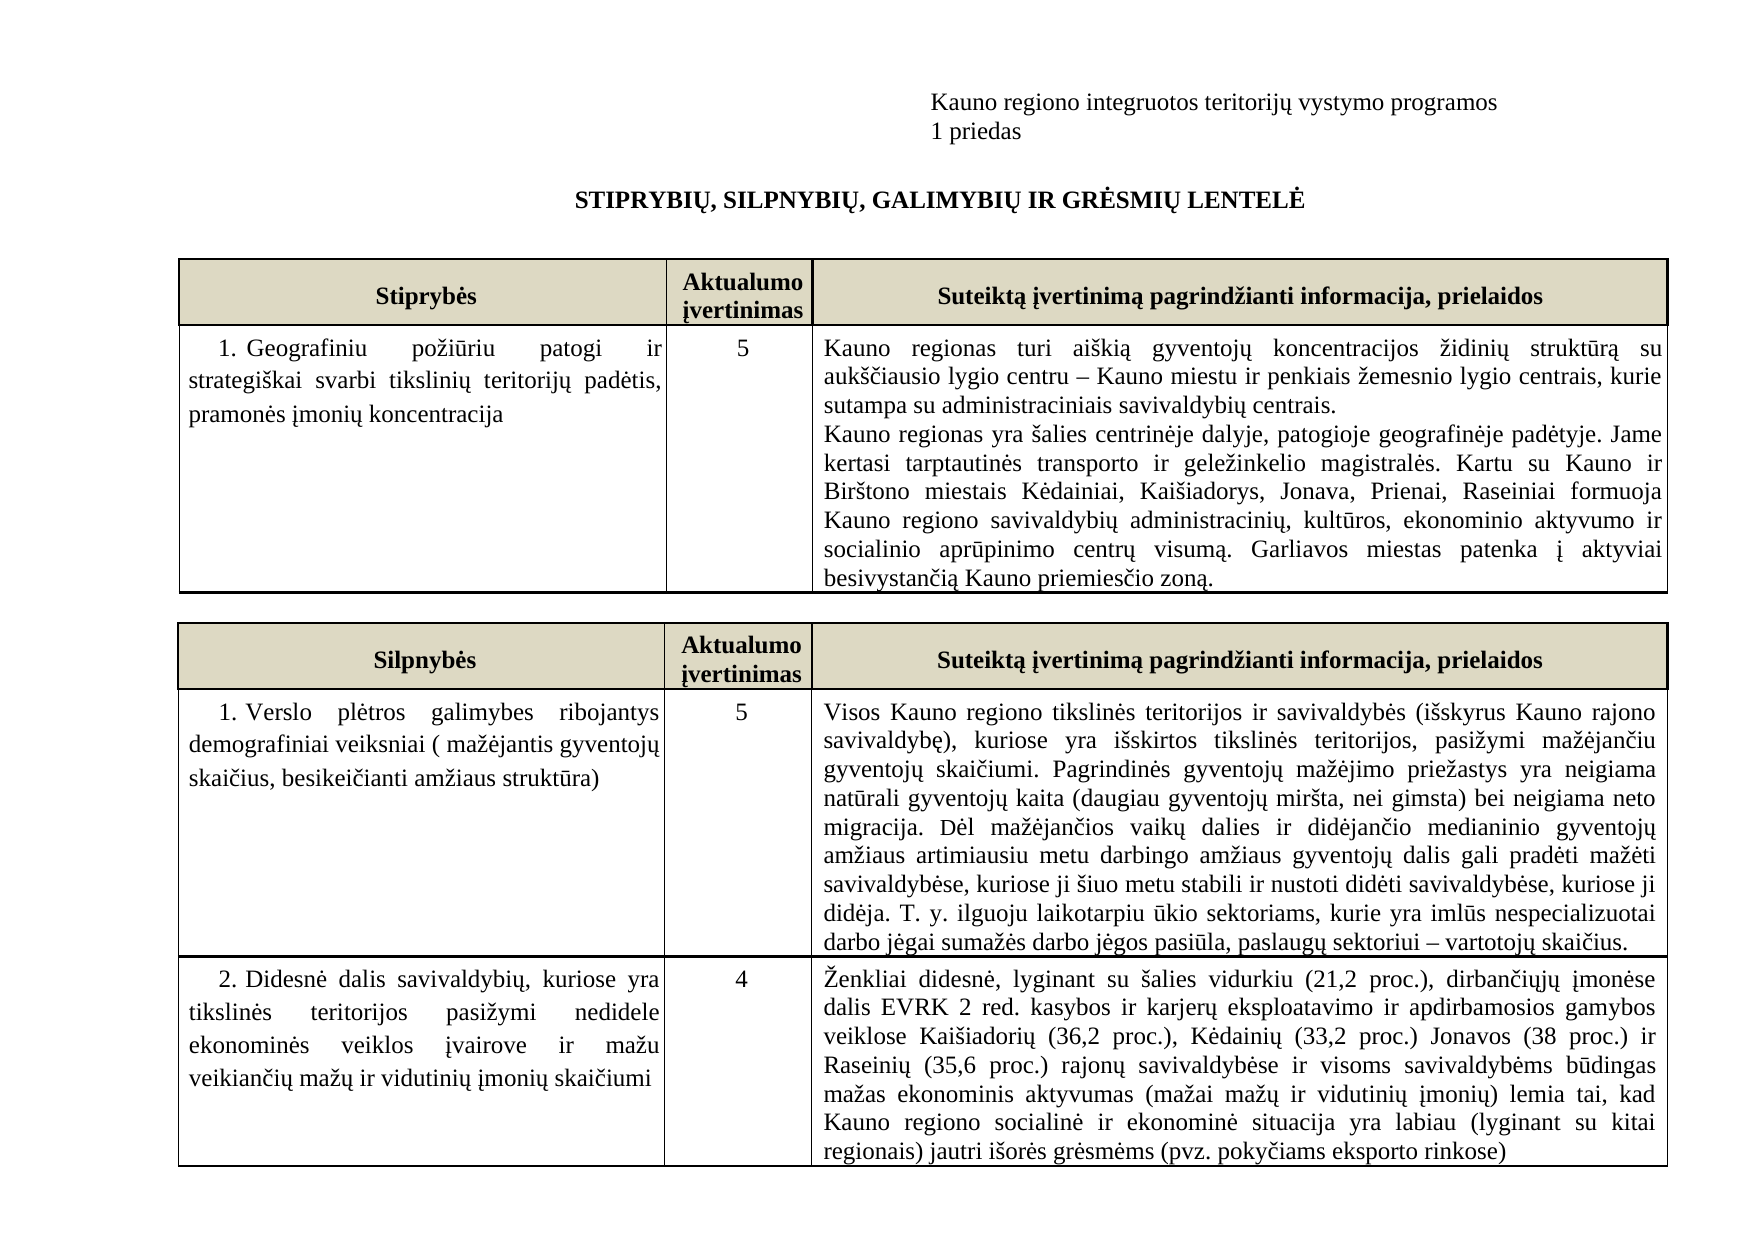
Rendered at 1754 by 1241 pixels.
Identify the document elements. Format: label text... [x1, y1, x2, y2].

table_header Aktualumo įvertinimas [667, 260, 811, 324]
table_header Silpnybės [179, 624, 664, 688]
table_header Stiprybės [180, 260, 666, 324]
table_header Suteiktą įvertinimą pagrindžianti informacija, prielaidos [813, 624, 1666, 688]
text Kauno regiono integruotos teritorijų vystymo programos [930, 87, 1636, 116]
table_cell Visos Kauno regiono tikslinės teritorijos ir savivaldybės (išskyrus Kauno rajono savivaldybę), kuriose yra išskirtos tikslinės teritorijos, pasižymi mažėjančiu gyventojų skaičiumi. Pagrindinės gyventojų mažėjimo priežastys yra neigiama natūrali gyventojų kaita (daugiau gyventojų miršta, nei gimsta) bei neigiama neto migracija. Dėl mažėjančios vaikų dalies ir didėjančio medianinio gyventojų amžiaus artimiausiu metu darbingo amžiaus gyventojų dalis gali pradėti mažėti savivaldybėse, kuriose ji šiuo metu stabili ir nustoti didėti savivaldybėse, kuriose ji didėja. T. y. ilguoju laikotarpiu ūkio sektoriams, kurie yra imlūs nespecializuotai darbo jėgai sumažės darbo jėgos pasiūla, paslaugų sektoriui – vartotojų skaičius. [812, 690, 1667, 955]
table_cell 1. Verslo plėtros galimybes ribojantys demografiniai veiksniai ( mažėjantis gyventojų skaičius, besikeičianti amžiaus struktūra) [179, 690, 664, 955]
table_header Aktualumo įvertinimas [665, 624, 811, 688]
table_cell 1. Geografiniu požiūriu patogi ir strategiškai svarbi tikslinių teritorijų padėtis, pramonės įmonių koncentracija [180, 326, 666, 591]
table_cell 4 [665, 958, 811, 1165]
table_cell 5 [667, 326, 812, 591]
table_cell 2. Didesnė dalis savivaldybių, kuriose yra tikslinės teritorijos pasižymi nedidele ekonominės veiklos įvairove ir mažu veikiančių mažų ir vidutinių įmonių skaičiumi [179, 958, 664, 1165]
text 1 priedas [930, 116, 1636, 144]
table_header Suteiktą įvertinimą pagrindžianti informacija, prielaidos [814, 260, 1666, 324]
table_cell Ženkliai didesnė, lyginant su šalies vidurkiu (21,2 proc.), dirbančiųjų įmonėse dalis EVRK 2 red. kasybos ir karjerų eksploatavimo ir apdirbamosios gamybos veiklose Kaišiadorių (36,2 proc.), Kėdainių (33,2 proc.) Jonavos (38 proc.) ir Raseinių (35,6 proc.) rajonų savivaldybėse ir visoms savivaldybėms būdingas mažas ekonominis aktyvumas (mažai mažų ir vidutinių įmonių) lemia tai, kad Kauno regiono socialinė ir ekonominė situacija yra labiau (lyginant su kitai regionais) jautri išorės grėsmėms (pvz. pokyčiams eksporto rinkose) [812, 958, 1667, 1165]
table_cell 5 [665, 690, 811, 955]
table_cell Kauno regionas turi aiškią gyventojų koncentracijos židinių struktūrą su aukščiausio lygio centru – Kauno miestu ir penkiais žemesnio lygio centrais, kurie sutampa su administraciniais savivaldybių centrais. Kauno regionas yra šalies centrinėje dalyje, patogioje geografinėje padėtyje. Jame kertasi tarptautinės transporto ir geležinkelio magistralės. Kartu su Kauno ir Birštono miestais Kėdainiai, Kaišiadorys, Jonava, Prienai, Raseiniai formuoja Kauno regiono savivaldybių administracinių, kultūros, ekonominio aktyvumo ir socialinio aprūpinimo centrų visumą. Garliavos miestas patenka į aktyviai besivystančią Kauno priemiesčio zoną. [813, 326, 1667, 591]
text STIPRYBIŲ, SILPNYBIŲ, GALIMYBIŲ IR GRĖSMIŲ LENTELĖ [251, 185, 1636, 214]
